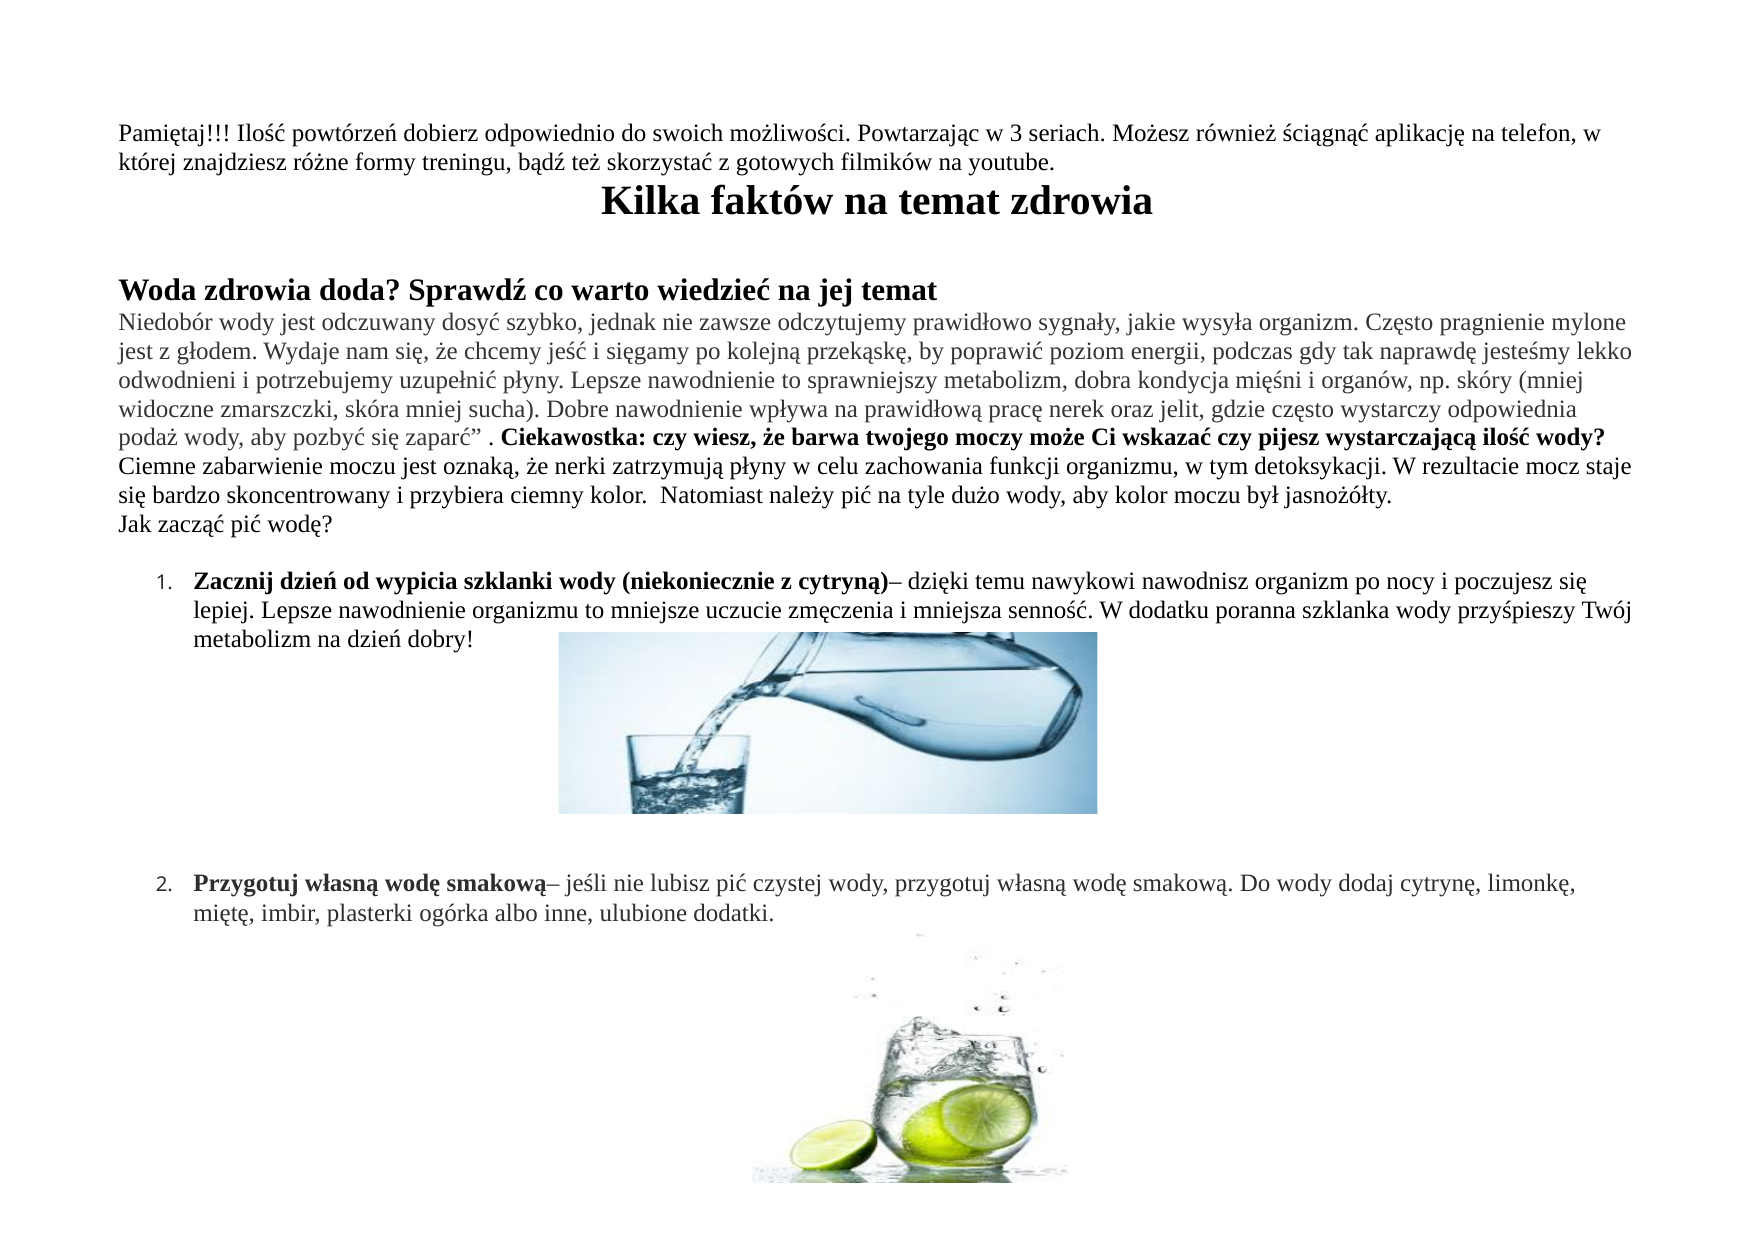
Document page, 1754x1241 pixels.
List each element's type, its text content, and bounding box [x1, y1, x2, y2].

text Woda zdrowia doda? Sprawdź co warto wiedzieć na jej temat [118, 271, 1636, 307]
text Pamiętaj!!! Ilość powtórzeń dobierz odpowiednio do swoich możliwości. Powtarzając w 3 seriach. Możesz również ściągnąć aplikację na telefon, w której znajdziesz różne formy treningu, bądź też skorzystać z gotowych filmików na youtube. [118, 118, 1636, 176]
text Niedobór wody jest odczuwany dosyć szybko, jednak nie zawsze odczytujemy prawidłowo sygnały, jakie wysyła organizm. Często pragnienie mylone jest z głodem. Wydaje nam się, że chcemy jeść i sięgamy po kolejną przekąskę, by poprawić poziom energii, podczas gdy tak naprawdę jesteśmy lekko odwodnieni i potrzebujemy uzupełnić płyny. Lepsze nawodnienie to sprawniejszy metabolizm, dobra kondycja mięśni i organów, np. skóry (mniej widoczne zmarszczki, skóra mniej sucha). Dobre nawodnienie wpływa na prawidłową pracę nerek oraz jelit, gdzie często wystarczy odpowiednia podaż wody, aby pozbyć się zaparć” . Ciekawostka: czy wiesz, że barwa twojego moczy może Ci wskazać czy pijesz wystarczającą ilość wody? Ciemne zabarwienie moczu jest oznaką, że nerki zatrzymują płyny w celu zachowania funkcji organizmu, w tym detoksykacji. W rezultacie mocz staje się bardzo skoncentrowany i przybiera ciemny kolor. Natomiast należy pić na tyle dużo wody, aby kolor moczu był jasnożółty. [118, 307, 1636, 509]
list Przygotuj własną wodę smakową– jeśli nie lubisz pić czystej wody, przygotuj własną wodę smakową. Do wody dodaj cytrynę, limonkę, miętę, imbir, plasterki ogórka albo inne, ulubione dodatki. [156, 868, 1636, 927]
picture [558, 632, 1098, 814]
text Jak zacząć pić wodę? [118, 509, 1636, 537]
text Kilka faktów na temat zdrowia [118, 176, 1636, 223]
list Zacznij dzień od wypicia szklanki wody (niekoniecznie z cytryną)– dzięki temu nawykowi nawodnisz organizm po nocy i poczujesz się lepiej. Lepsze nawodnienie organizmu to mniejsze uczucie zmęczenia i mniejsza senność. W dodatku poranna szklanka wody przyśpieszy Twój metabolizm na dzień dobry! [156, 566, 1636, 653]
picture [752, 925, 1069, 1183]
